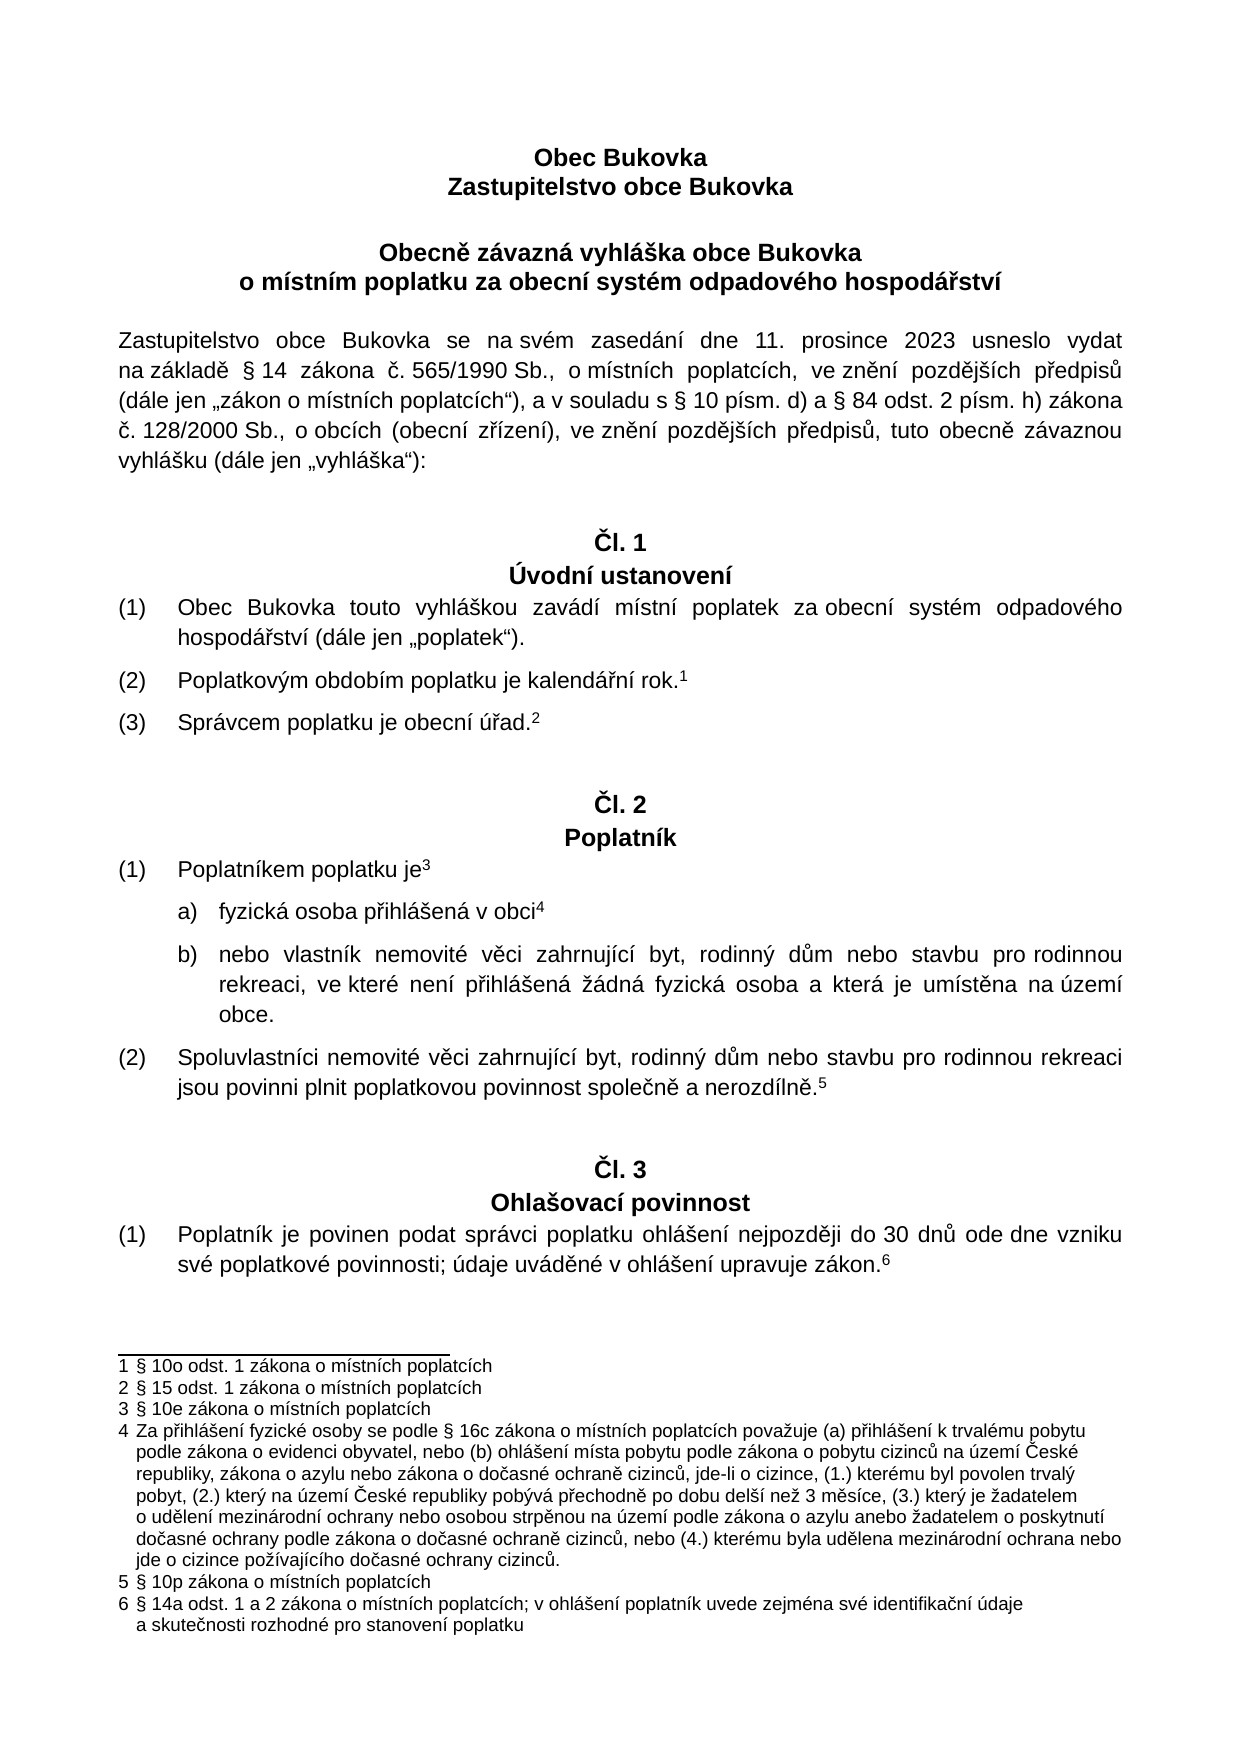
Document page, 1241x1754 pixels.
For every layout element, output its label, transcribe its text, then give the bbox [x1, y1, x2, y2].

subtitle Čl. 1 Úvodní ustanovení [118, 528, 1122, 589]
text Obec Bukovka Zastupitelstvo obce Bukovka [118, 143, 1122, 201]
list § 15 odst. 1 zákona o místních poplatcích [118, 1377, 1122, 1398]
list Poplatníkem poplatku je [118, 856, 1122, 882]
text Zastupitelstvo obce Bukovka se na svém zasedání dne 11. prosince 2023 usneslo vydat na základě § 14 zákona č. 565/1990 Sb., o místních poplatcích, ve znění pozdějších předpisů (dále jen „zákon o místních poplatcích“), a v souladu s § 10 písm. d) a § 84 odst. 2 písm. h) zákona č. 128/2000 Sb., o obcích (obecní zřízení), ve znění pozdějších předpisů, tuto obecně závaznou vyhlášku (dále jen „vyhláška“): [118, 327, 1122, 474]
list § 10o odst. 1 zákona o místních poplatcích [118, 1355, 1122, 1377]
list Spoluvlastníci nemovité věci zahrnující byt, rodinný dům nebo stavbu pro rodinnou rekreaci jsou povinni plnit poplatkovou povinnost společně a nerozdílně. [118, 1044, 1122, 1101]
list Obec Bukovka touto vyhláškou zavádí místní poplatek za obecní systém odpadového hospodářství (dále jen „poplatek“). [118, 594, 1122, 650]
subtitle Obecně závazná vyhláška obce Bukovka o místním poplatku za obecní systém odpadového hospodářství [118, 238, 1122, 295]
list Správcem poplatku je obecní úřad. [118, 709, 1122, 736]
list § 14a odst. 1 a 2 zákona o místních poplatcích; v ohlášení poplatník uvede zejména své identifikační údaje a skutečnosti rozhodné pro stanovení poplatku [118, 1592, 1122, 1635]
list Poplatkovým obdobím poplatku je kalendářní rok. [118, 667, 1122, 693]
list § 10p zákona o místních poplatcích [118, 1571, 1122, 1592]
list nebo vlastník nemovité věci zahrnující byt, rodinný dům nebo stavbu pro rodinnou rekreaci, ve které není přihlášená žádná fyzická osoba a která je umístěna na území obce. [177, 941, 1122, 1028]
list fyzická osoba přihlášená v obci [177, 898, 1122, 925]
list § 10e zákona o místních poplatcích [118, 1398, 1122, 1420]
subtitle Čl. 2 Poplatník [118, 789, 1122, 851]
list Za přihlášení fyzické osoby se podle § 16c zákona o místních poplatcích považuje (a) přihlášení k trvalému pobytu podle zákona o evidenci obyvatel, nebo (b) ohlášení místa pobytu podle zákona o pobytu cizinců na území České republiky, zákona o azylu nebo zákona o dočasné ochraně cizinců, jde-li o cizince, (1.) kterému byl povolen trvalý pobyt, (2.) který na území České republiky pobývá přechodně po dobu delší než 3 měsíce, (3.) který je žadatelem o udělení mezinárodní ochrany nebo osobou strpěnou na území podle zákona o azylu anebo žadatelem o poskytnutí dočasné ochrany podle zákona o dočasné ochraně cizinců, nebo (4.) kterému byla udělena mezinárodní ochrana nebo jde o cizince požívajícího dočasné ochrany cizinců. [118, 1420, 1122, 1571]
list Poplatník je povinen podat správci poplatku ohlášení nejpozději do 30 dnů ode dne vzniku své poplatkové povinnosti; údaje uváděné v ohlášení upravuje zákon. [118, 1221, 1122, 1277]
subtitle Čl. 3 Ohlašovací povinnost [118, 1154, 1122, 1216]
